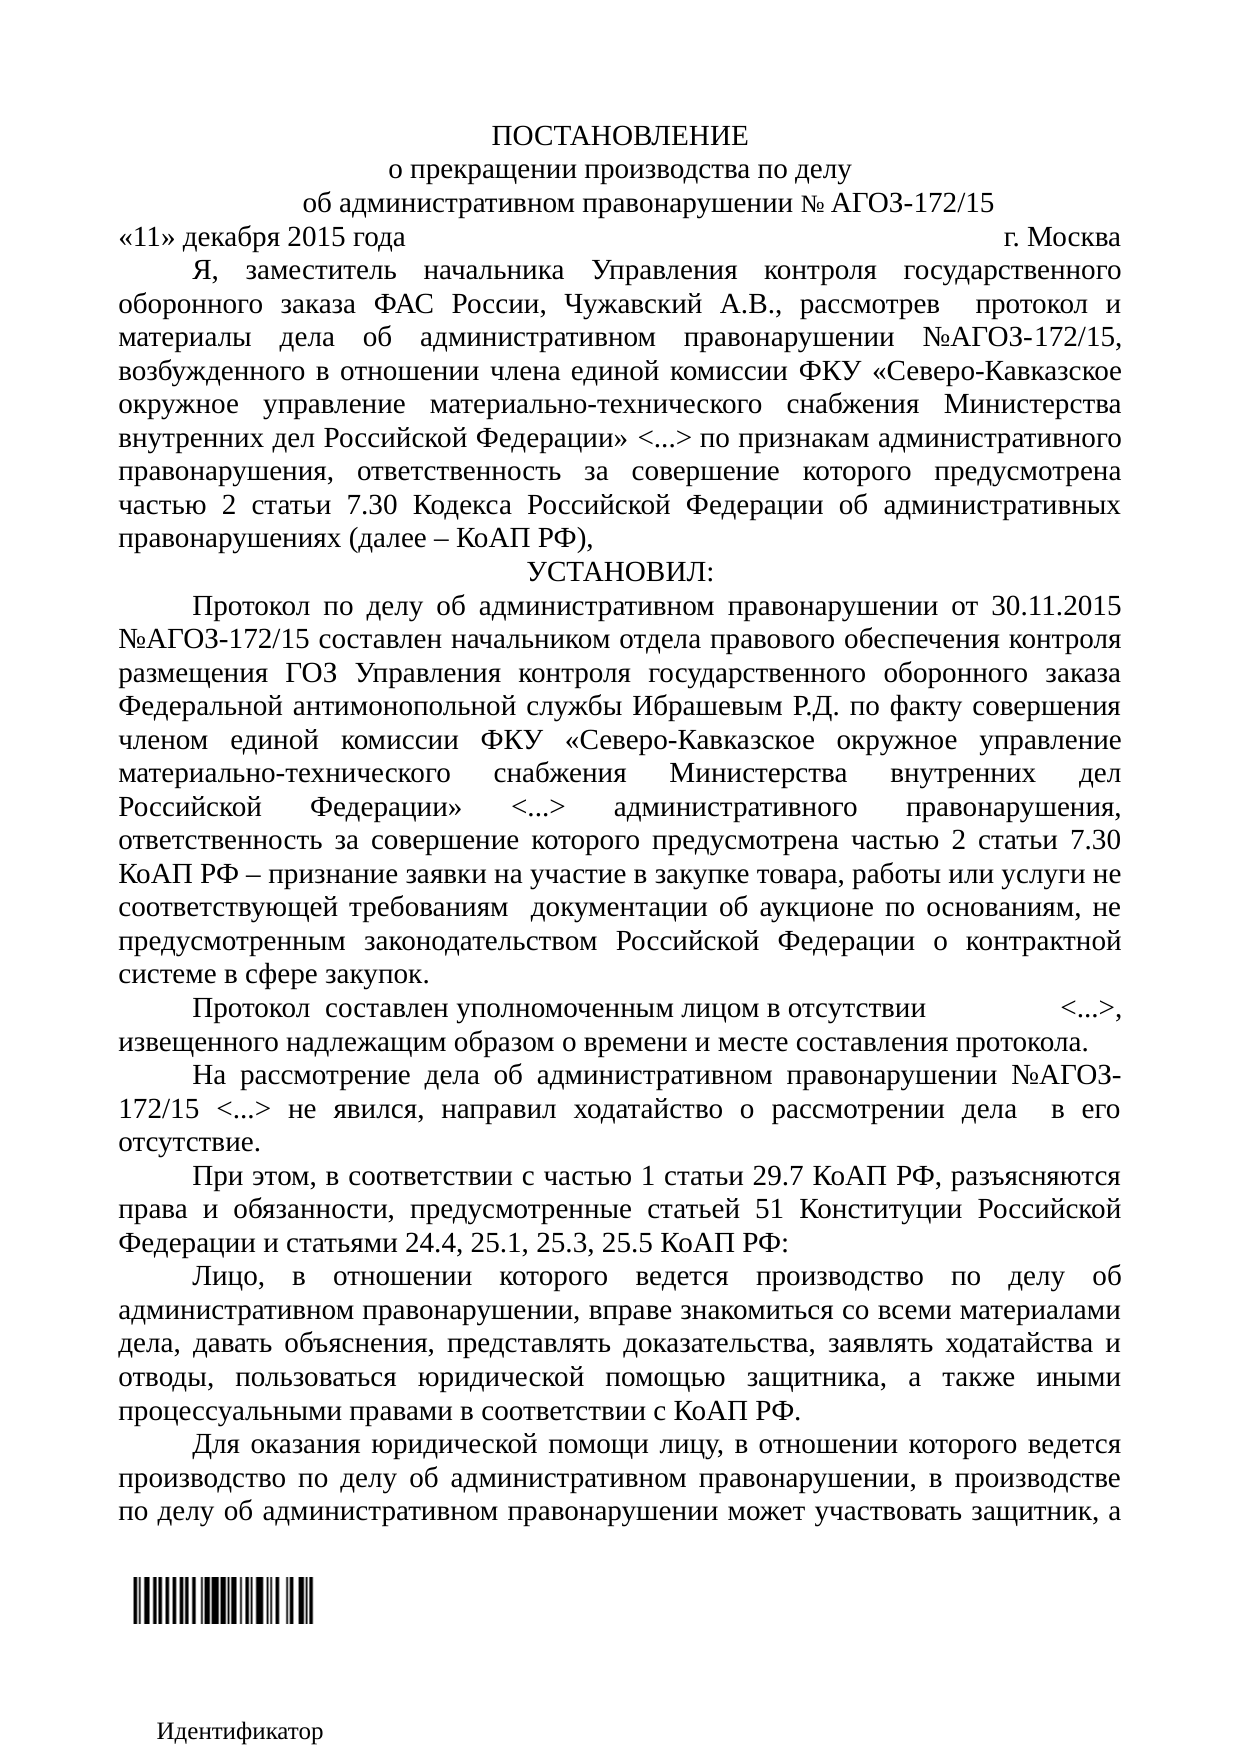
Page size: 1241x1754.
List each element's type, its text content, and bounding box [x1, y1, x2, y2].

text «11» декабря 2015 года г. Москва [118, 219, 1122, 252]
text На рассмотрение дела об административном правонарушении №АГОЗ-172/15 <...> не явился, направил ходатайство о рассмотрении дела в его отсутствие. [118, 1057, 1122, 1158]
text При этом, в соответствии с частью 1 статьи 29.7 КоАП РФ, разъясняются права и обязанности, предусмотренные статьей 51 Конституции Российской Федерации и статьями 24.4, 25.1, 25.3, 25.5 КоАП РФ: [118, 1158, 1122, 1258]
text Протокол составлен уполномоченным лицом в отсутствии <...>, извещенного надлежащим образом о времени и месте составления протокола. [118, 990, 1122, 1057]
text Я, заместитель начальника Управления контроля государственного оборонного заказа ФАС России, Чужавский А.В., рассмотрев протокол и материалы дела об административном правонарушении №АГОЗ-172/15, возбужденного в отношении члена единой комиссии ФКУ «Северо-Кавказское окружное управление материально-технического снабжения Министерства внутренних дел Российской Федерации» <...> по признакам административного правонарушения, ответственность за совершение которого предусмотрена частью 2 статьи 7.30 Кодекса Российской Федерации об административных правонарушениях (далее – КоАП РФ), [118, 252, 1122, 554]
picture [118, 1577, 331, 1624]
text Для оказания юридической помощи лицу, в отношении которого ведется производство по делу об административном правонарушении, в производстве по делу об административном правонарушении может участвовать защитник, а [118, 1426, 1122, 1527]
text ПОСТАНОВЛЕНИЕ [118, 118, 1122, 152]
text УСТАНОВИЛ: [118, 554, 1122, 588]
text Лицо, в отношении которого ведется производство по делу об административном правонарушении, вправе знакомиться со всеми материалами дела, давать объяснения, представлять доказательства, заявлять ходатайства и отводы, пользоваться юридической помощью защитника, а также иными процессуальными правами в соответствии с КоАП РФ. [118, 1258, 1122, 1426]
text об административном правонарушении № АГОЗ-172/15 [118, 185, 1122, 219]
text Протокол по делу об административном правонарушении от 30.11.2015 №АГОЗ-172/15 составлен начальником отдела правового обеспечения контроля размещения ГОЗ Управления контроля государственного оборонного заказа Федеральной антимонопольной службы Ибрашевым Р.Д. по факту совершения членом единой комиссии ФКУ «Северо-Кавказское окружное управление материально-технического снабжения Министерства внутренних дел Российской Федерации» <...> административного правонарушения, ответственность за совершение которого предусмотрена частью 2 статьи 7.30 КоАП РФ – признание заявки на участие в закупке товара, работы или услуги не соответствующей требованиям документации об аукционе по основаниям, не предусмотренным законодательством Российской Федерации о контрактной системе в сфере закупок. [118, 588, 1122, 990]
text о прекращении производства по делу [118, 152, 1122, 185]
